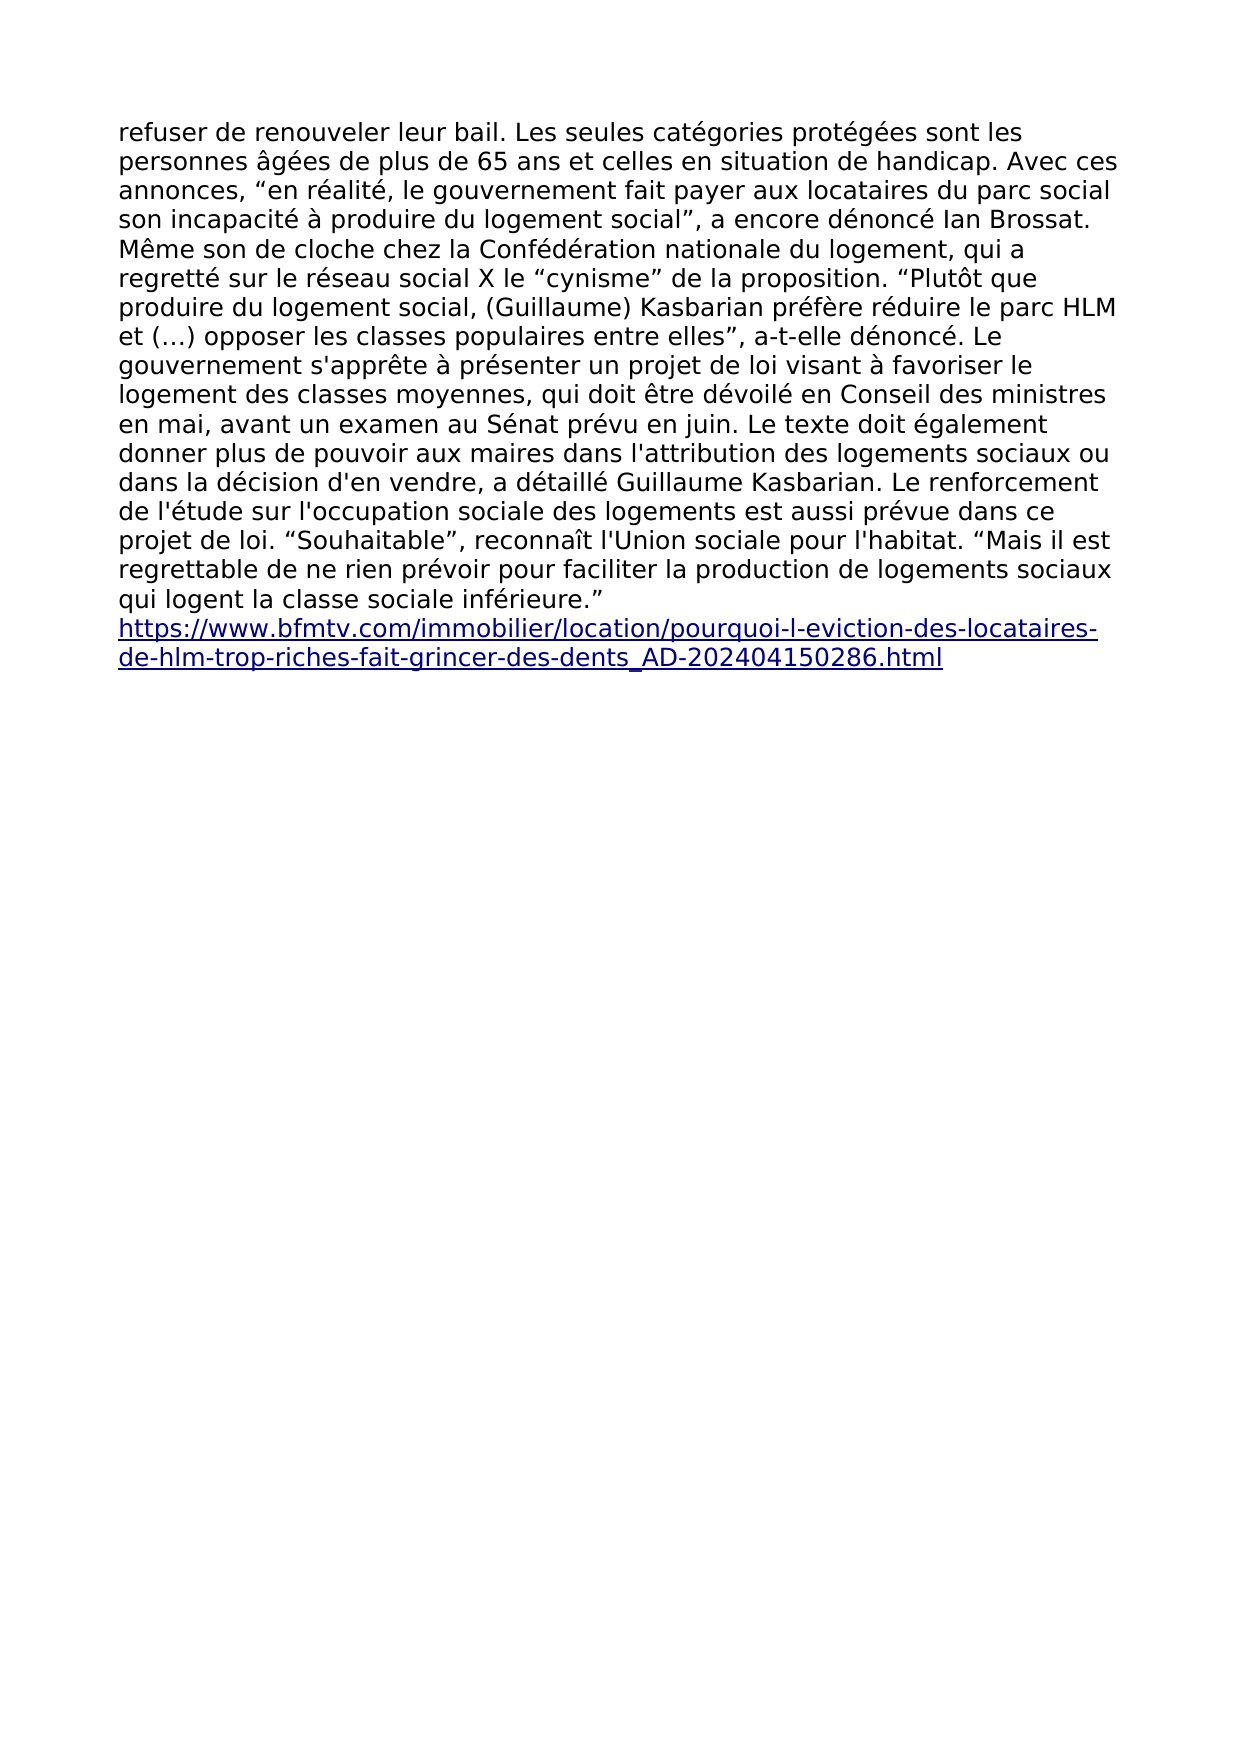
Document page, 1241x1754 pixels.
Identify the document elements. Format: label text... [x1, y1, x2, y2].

text refuser de renouveler leur bail. Les seules catégories protégées sont les personnes âgées de plus de 65 ans et celles en situation de handicap. Avec ces annonces, “en réalité, le gouvernement fait payer aux locataires du parc social son incapacité à produire du logement social”, a encore dénoncé Ian Brossat. Même son de cloche chez la Confédération nationale du logement, qui a regretté sur le réseau social X le “cynisme” de la proposition. “Plutôt que produire du logement social, (Guillaume) Kasbarian préfère réduire le parc HLM et (…) opposer les classes populaires entre elles”, a-t-elle dénoncé. Le gouvernement s'apprête à présenter un projet de loi visant à favoriser le logement des classes moyennes, qui doit être dévoilé en Conseil des ministres en mai, avant un examen au Sénat prévu en juin. Le texte doit également donner plus de pouvoir aux maires dans l'attribution des logements sociaux ou dans la décision d'en vendre, a détaillé Guillaume Kasbarian. Le renforcement de l'étude sur l'occupation sociale des logements est aussi prévue dans ce projet de loi. “Souhaitable”, reconnaît l'Union sociale pour l'habitat. “Mais il est regrettable de ne rien prévoir pour faciliter la production de logements sociaux qui logent la classe sociale inférieure.” https://www.bfmtv.com/immobilier/location/pourquoi-l-eviction-des-locataires-de-hlm-trop-riches-fait-grincer-des-dents_AD-202404150286.html [118, 118, 1122, 672]
